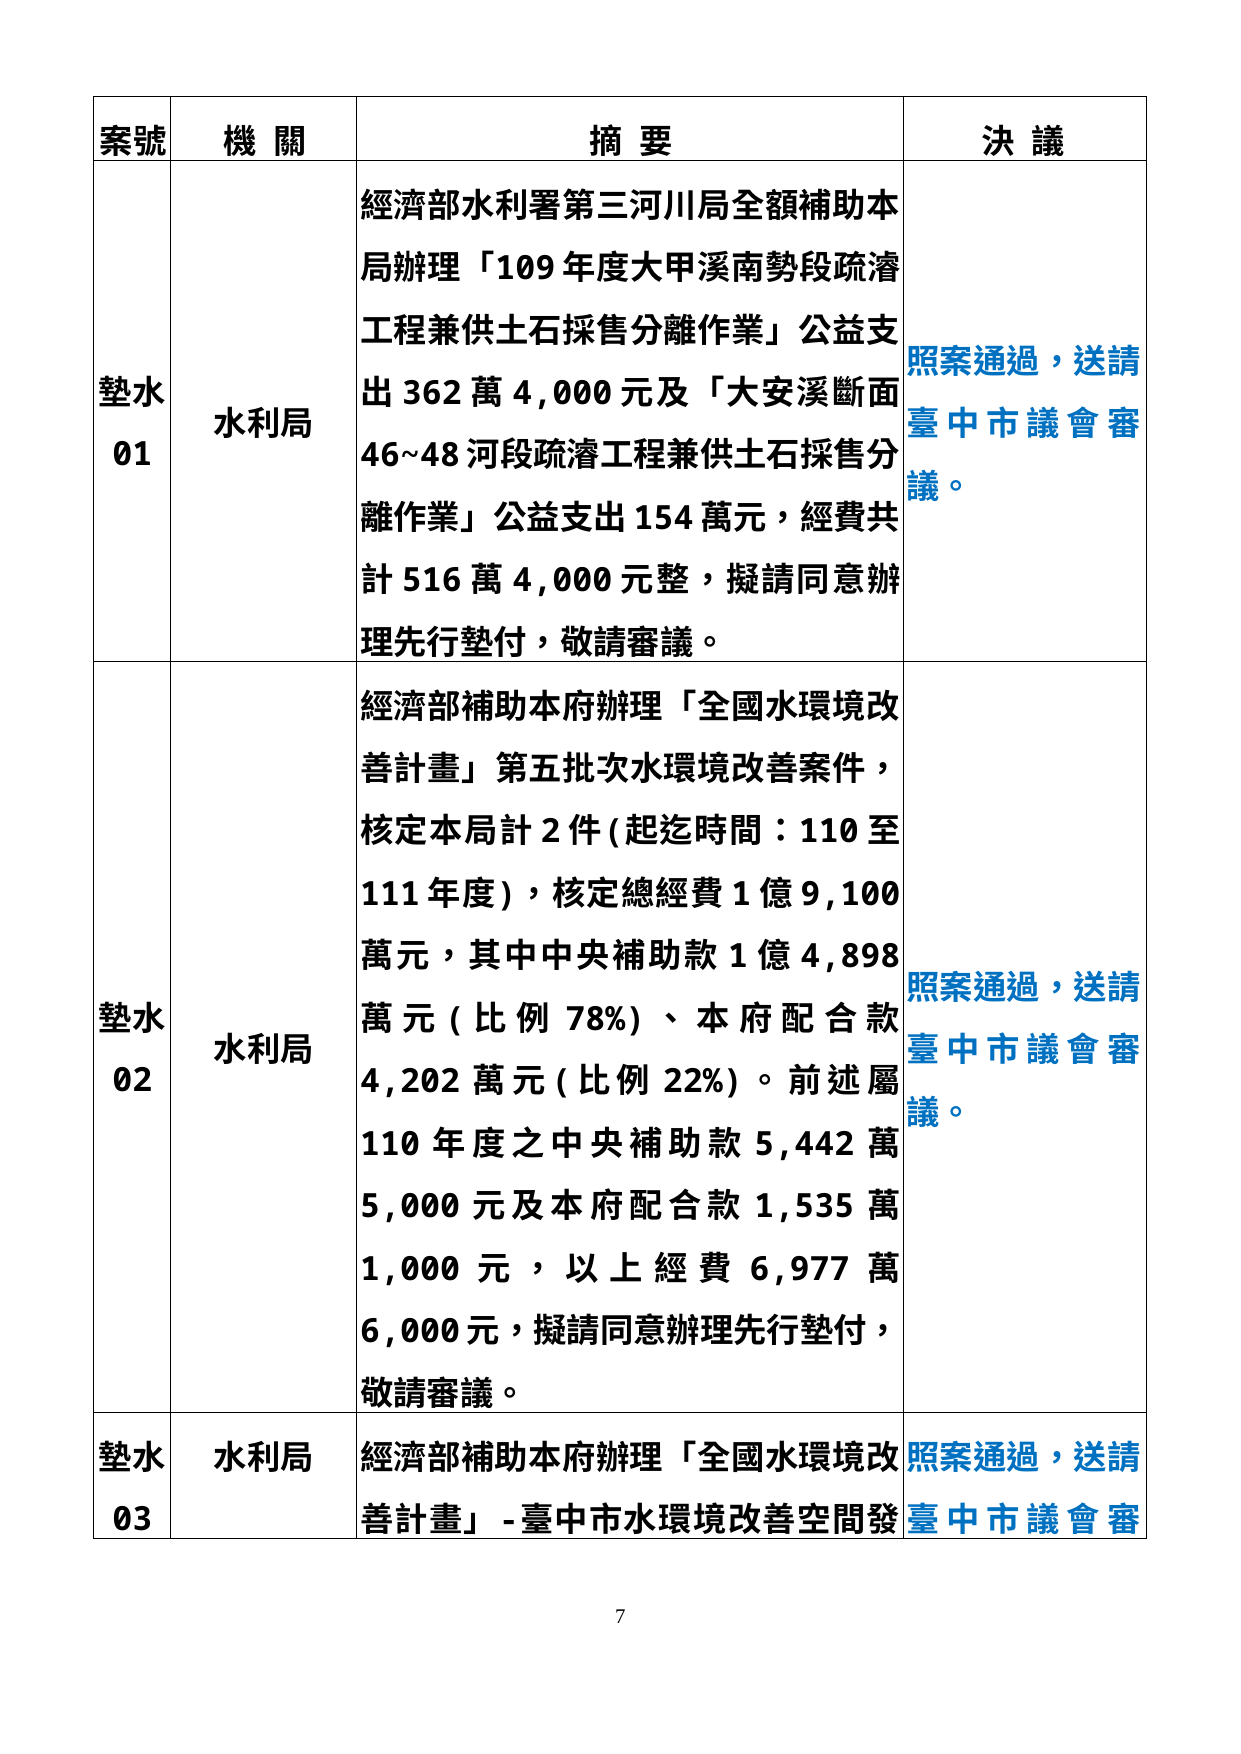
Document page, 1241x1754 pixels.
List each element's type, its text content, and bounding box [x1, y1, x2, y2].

table_cell 經濟部補助本府辦理「全國水環境改善計畫」第五批次水環境改善案件，核定本局計2件(起迄時間：110至111年度)，核定總經費1億9,100萬元，其中中央補助款1億4,898萬元(比例78%)、本府配合款4,202萬元(比例22%)。前述屬110年度之中央補助款5,442萬5,000元及本府配合款1,535萬1,000元，以上經費6,977萬6,000元，擬請同意辦理先行墊付，敬請審議。 [357, 662, 903, 1412]
table_header 摘 要 [357, 97, 903, 160]
table_cell 經濟部水利署第三河川局全額補助本局辦理「109年度大甲溪南勢段疏濬工程兼供土石採售分離作業」公益支出362萬4,000元及「大安溪斷面46~48河段疏濬工程兼供土石採售分離作業」公益支出154萬元，經費共計516萬4,000元整，擬請同意辦理先行墊付，敬請審議。 [357, 161, 903, 661]
table_header 決 議 [904, 97, 1146, 160]
table_cell 水利局 [171, 161, 356, 661]
table_cell 照案通過，送請臺中市議會審議。 [904, 161, 1146, 661]
table_cell 水利局 [171, 1413, 356, 1538]
table_cell 墊水02 [94, 662, 170, 1412]
table_header 案號 [94, 97, 170, 160]
table_cell 水利局 [171, 662, 356, 1412]
table_header 機 關 [171, 97, 356, 160]
table_cell 照案通過，送請臺中市議會審議。 [904, 662, 1146, 1412]
table_cell 墊水01 [94, 161, 170, 661]
table_cell 經濟部補助本府辦理「全國水環境改善計畫」-臺中市水環境改善空間發 [357, 1413, 903, 1538]
table_cell 照案通過，送請臺中市議會審 [904, 1413, 1146, 1538]
table_cell 墊水03 [94, 1413, 170, 1538]
